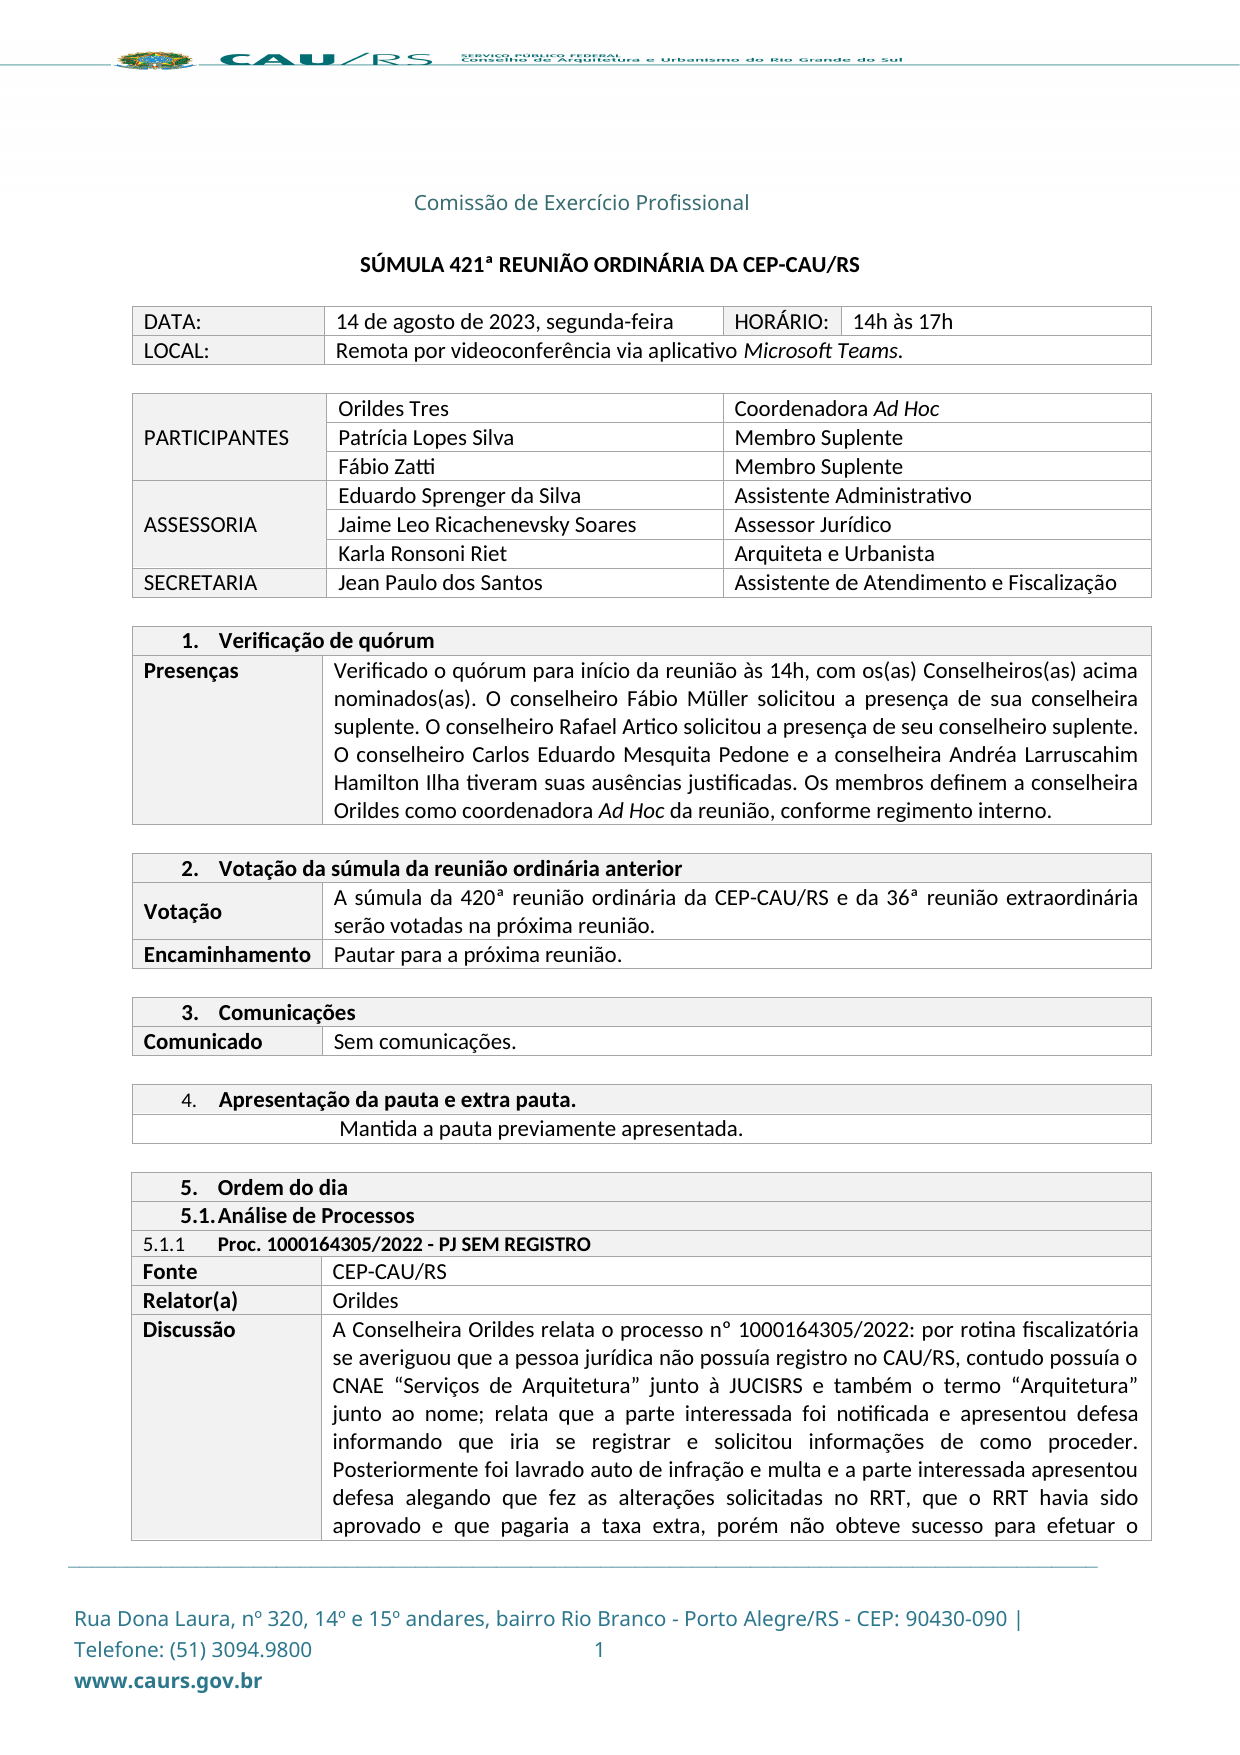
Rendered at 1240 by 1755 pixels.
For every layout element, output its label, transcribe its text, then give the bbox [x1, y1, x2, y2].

table_cell Análise de Processos [132, 1202, 1151, 1230]
subtitle SÚMULA 421ª REUNIÃO ORDINÁRIA DA CEP-CAU/RS [133, 250, 1093, 278]
table_cell Apresentação da pauta e extra pauta. [133, 1085, 1151, 1113]
table_cell Patrícia Lopes Silva [327, 423, 723, 451]
table_cell Orildes [322, 1286, 1151, 1314]
table_cell Verificado o quórum para início da reunião às 14h, com os(as) Conselheiros(as) acima nominados(as). O conselheiro Fábio Müller solicitou a presença de sua conselheira suplente. O conselheiro Rafael Artico solicitou a presença de seu conselheiro suplente. O conselheiro Carlos Eduardo Mesquita Pedone e a conselheira Andréa Larruscahim Hamilton Ilha tiveram suas ausências justificadas. Os membros definem a conselheira Orildes como coordenadora Ad Hoc da reunião, conforme regimento interno. [323, 656, 1151, 824]
table_cell Assessor Jurídico [724, 510, 1151, 538]
table_cell Assistente Administrativo [724, 481, 1151, 509]
table_cell Comunicações [133, 998, 1151, 1026]
table_cell Pautar para a próxima reunião. [323, 940, 1151, 968]
table_cell Eduardo Sprenger da Silva [327, 481, 723, 509]
table_cell CEP-CAU/RS [322, 1257, 1151, 1285]
table_cell Membro Suplente [724, 423, 1151, 451]
table_cell Encaminhamento [133, 940, 322, 968]
table_cell A Conselheira Orildes relata o processo nº 1000164305/2022: por rotina fiscalizatória se averiguou que a pessoa jurídica não possuía registro no CAU/RS, contudo possuía o CNAE “Serviços de Arquitetura” junto à JUCISRS e também o termo “Arquitetura” junto ao nome; relata que a parte interessada foi notificada e apresentou defesa informando que iria se registrar e solicitou informações de como proceder. Posteriormente foi lavrado auto de infração e multa e a parte interessada apresentou defesa alegando que fez as alterações solicitadas no RRT, que o RRT havia sido aprovado e que pagaria a taxa extra, porém não obteve sucesso para efetuar o [322, 1315, 1151, 1539]
table_cell Remota por videoconferência via aplicativo Microsoft Teams. [325, 336, 1151, 364]
table_cell [133, 1056, 1151, 1084]
table_cell Relator(a) [132, 1286, 321, 1314]
table_header DATA: [133, 307, 324, 335]
table_cell A súmula da 420ª reunião ordinária da CEP-CAU/RS e da 36ª reunião extraordinária serão votadas na próxima reunião. [323, 883, 1151, 939]
table_cell Sem comunicações. [323, 1027, 1151, 1055]
table_cell SECRETARIA [133, 569, 326, 597]
table_cell Membro Suplente [724, 452, 1151, 480]
table_cell Proc. 1000164305/2022 - PJ SEM REGISTRO [132, 1231, 1151, 1256]
table_cell LOCAL: [133, 336, 324, 364]
table_cell Mantida a pauta previamente apresentada. [133, 1115, 1151, 1142]
table_header 14 de agosto de 2023, segunda-feira [325, 307, 723, 335]
table_cell Discussão [132, 1315, 321, 1539]
table_cell [133, 969, 1151, 997]
table_header HORÁRIO: [724, 307, 841, 335]
table_cell ASSESSORIA [133, 481, 326, 567]
table_cell Presenças [133, 656, 322, 824]
table_header Coordenadora Ad Hoc [724, 394, 1151, 422]
table_cell Votação da súmula da reunião ordinária anterior [133, 854, 1151, 882]
table_cell Assistente de Atendimento e Fiscalização [724, 569, 1151, 597]
table_cell Arquiteta e Urbanista [724, 540, 1151, 567]
table_header 14h às 17h [842, 307, 1151, 335]
table_cell Comunicado [133, 1027, 322, 1055]
table_cell Fonte [132, 1257, 321, 1285]
table_cell Votação [133, 883, 322, 939]
table_cell Jean Paulo dos Santos [327, 569, 723, 597]
table_cell Karla Ronsoni Riet [327, 540, 723, 567]
table_cell Jaime Leo Ricachenevsky Soares [327, 510, 723, 538]
table_header Verificação de quórum [133, 627, 1151, 655]
table_header PARTICIPANTES [133, 394, 326, 480]
table_header Orildes Tres [327, 394, 723, 422]
table_cell [133, 825, 1151, 853]
table_header Ordem do dia [132, 1173, 1151, 1201]
table_cell Fábio Zatti [327, 452, 723, 480]
